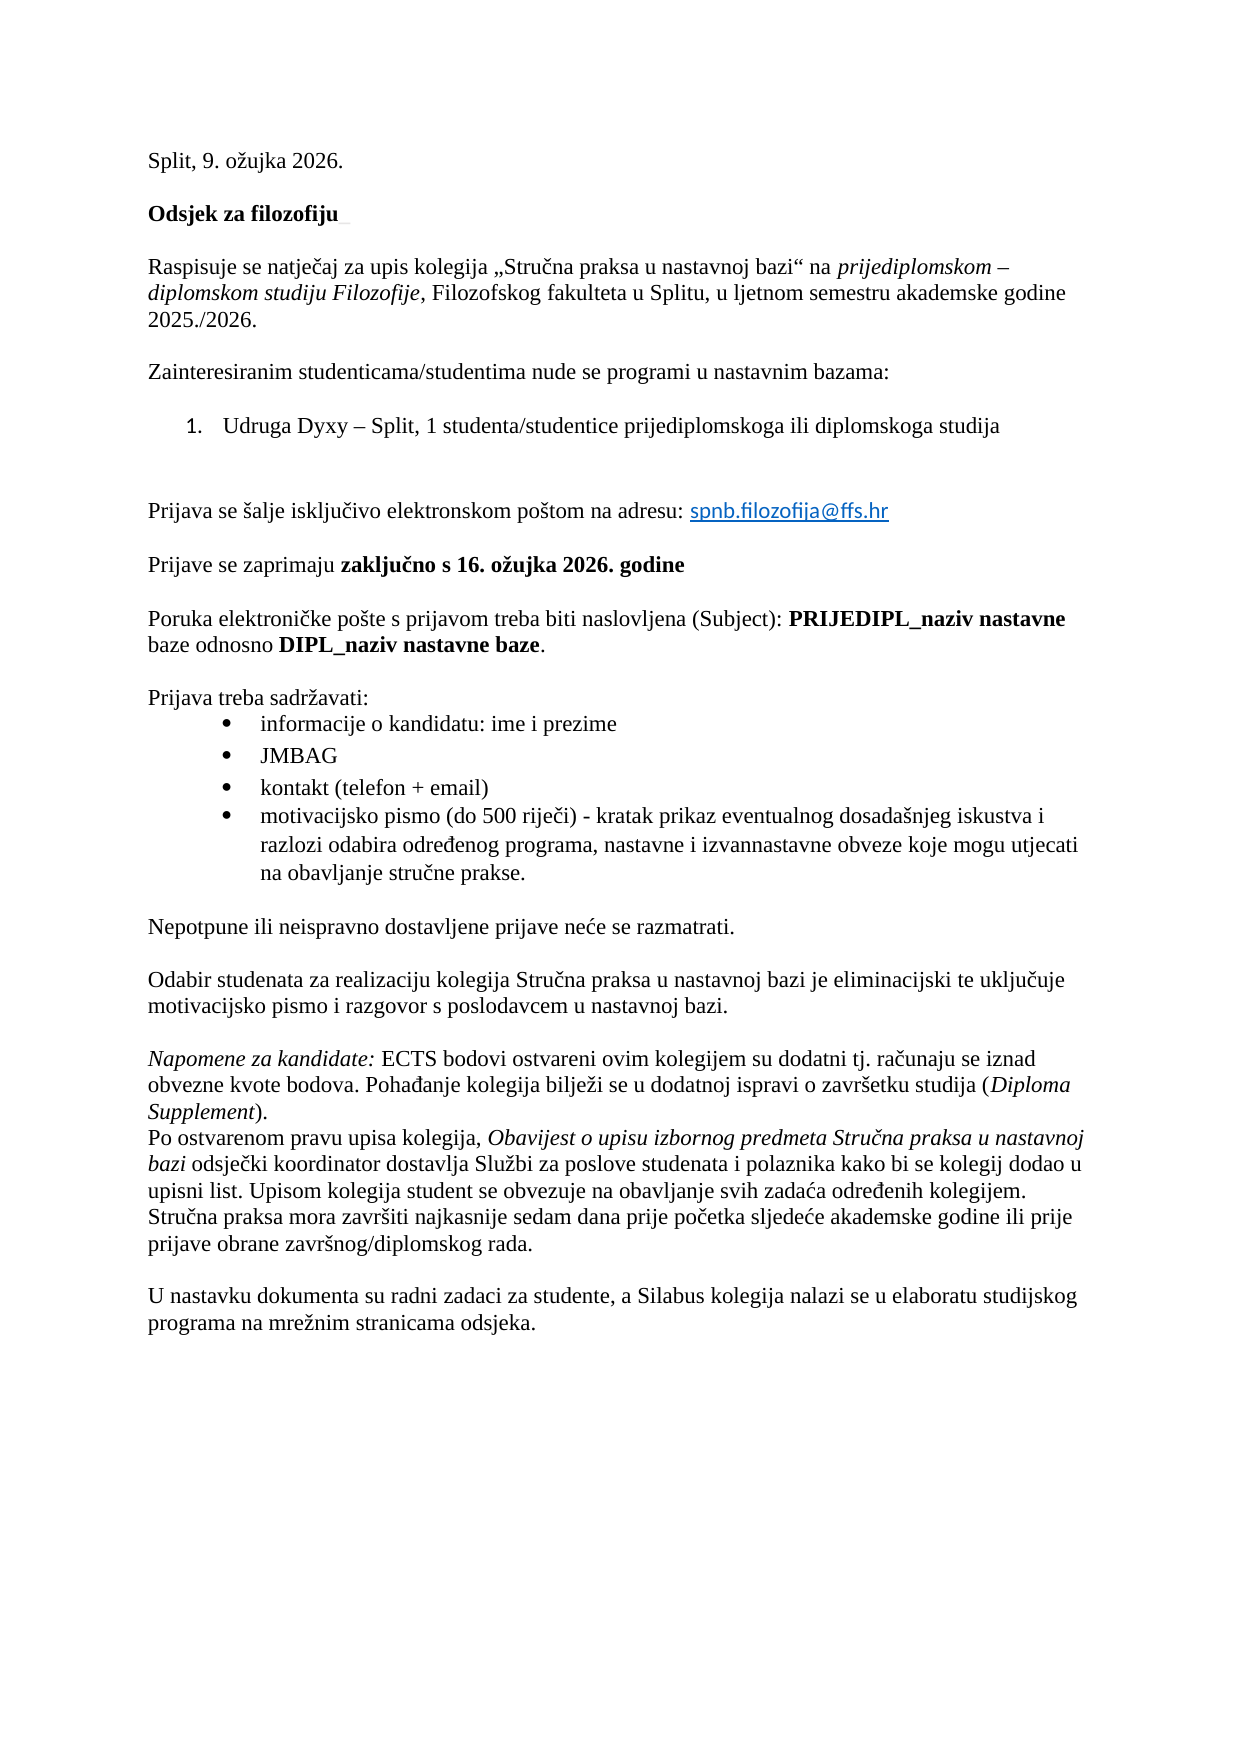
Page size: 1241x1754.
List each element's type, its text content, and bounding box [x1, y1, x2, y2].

text Prijava se šalje isključivo elektronskom poštom na adresu: spnb.filozofija@ffs.hr [148, 496, 1093, 524]
text Split, 9. ožujka 2026. [148, 148, 1093, 174]
text Prijava treba sadržavati: [148, 684, 1093, 710]
text Zainteresiranim studenticama/studentima nude se programi u nastavnim bazama: [148, 358, 1093, 385]
list kontakt (telefon + email) [223, 774, 1093, 801]
text Nepotpune ili neispravno dostavljene prijave neće se razmatrati. [148, 913, 1093, 940]
list JMBAG [223, 742, 1093, 769]
text Odabir studenata za realizaciju kolegija Stručna praksa u nastavnoj bazi je eliminacijski te uključuje motivacijsko pismo i razgovor s poslodavcem u nastavnoj bazi. [148, 966, 1093, 1019]
text Raspisuje se natječaj za upis kolegija „Stručna praksa u nastavnoj bazi“ na prijediplomskom – diplomskom studiju Filozofije, Filozofskog fakulteta u Splitu, u ljetnom semestru akademske godine 2025./2026. [148, 253, 1093, 332]
list Udruga Dyxy – Split, 1 studenta/studentice prijediplomskoga ili diplomskoga studija [185, 411, 1093, 439]
text Poruka elektroničke pošte s prijavom treba biti naslovljena (Subject): PRIJEDIPL_naziv nastavne baze odnosno DIPL_naziv nastavne baze. [148, 605, 1093, 657]
text U nastavku dokumenta su radni zadaci za studente, a Silabus kolegija nalazi se u elaboratu studijskog programa na mrežnim stranicama odsjeka. [148, 1282, 1093, 1335]
text Prijave se zaprimaju zaključno s 16. ožujka 2026. godine [148, 550, 1093, 578]
text Napomene za kandidate: ECTS bodovi ostvareni ovim kolegijem su dodatni tj. računaju se iznad obvezne kvote bodova. Pohađanje kolegija bilježi se u dodatnoj ispravi o završetku studija (Diploma Supplement). [148, 1045, 1093, 1124]
text Odsjek za filozofiju_ [148, 200, 1093, 227]
text Po ostvarenom pravu upisa kolegija, Obavijest o upisu izbornog predmeta Stručna praksa u nastavnoj bazi odsječki koordinator dostavlja Službi za poslove studenata i polaznika kako bi se kolegij dodao u upisni list. Upisom kolegija student se obvezuje na obavljanje svih zadaća određenih kolegijem. Stručna praksa mora završiti najkasnije sedam dana prije početka sljedeće akademske godine ili prije prijave obrane završnog/diplomskog rada. [148, 1124, 1093, 1256]
list informacije o kandidatu: ime i prezime [223, 710, 1093, 736]
list motivacijsko pismo (do 500 riječi) - kratak prikaz eventualnog dosadašnjeg iskustva i razlozi odabira određenog programa, nastavne i izvannastavne obveze koje mogu utjecati na obavljanje stručne prakse. [223, 803, 1093, 885]
